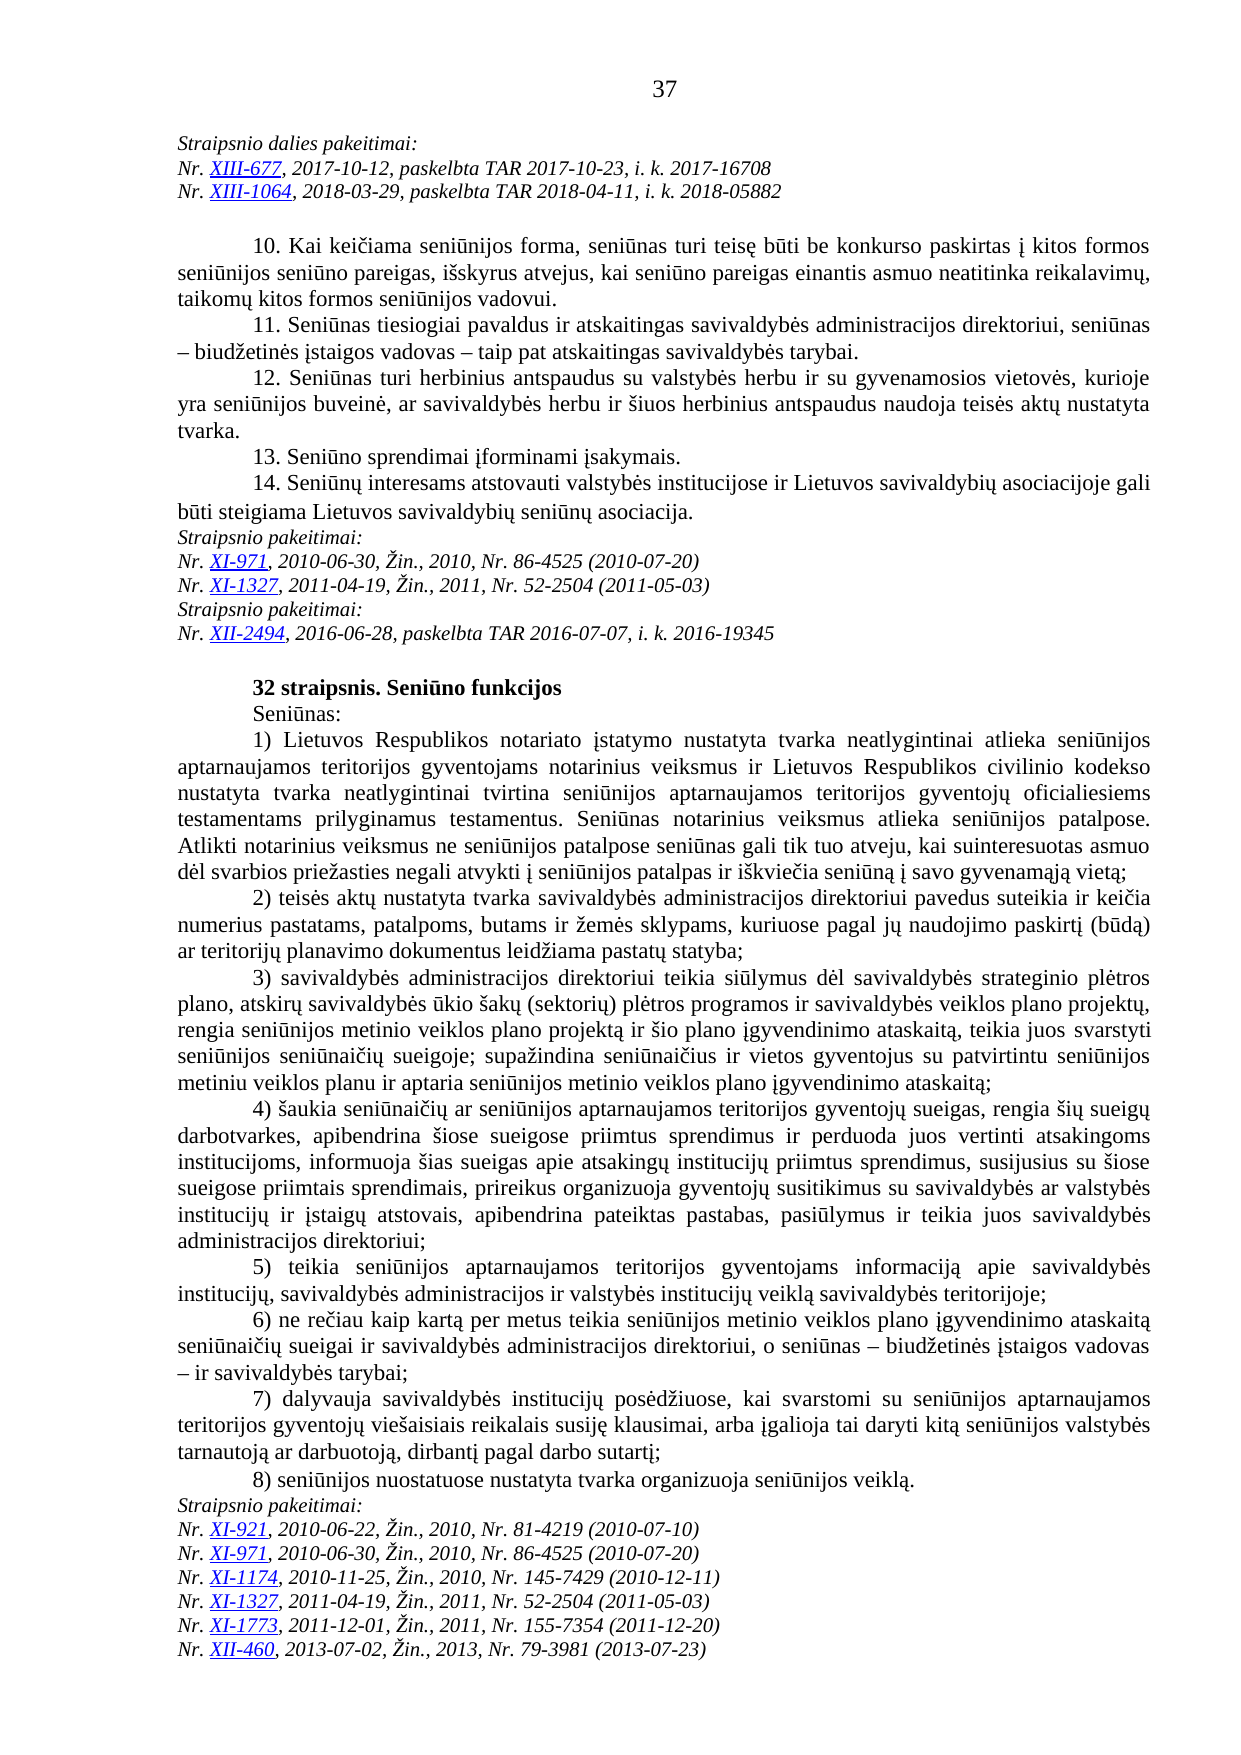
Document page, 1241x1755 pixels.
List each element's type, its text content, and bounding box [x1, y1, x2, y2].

text 13. Seniūno sprendimai įforminami įsakymais. [177, 443, 1152, 469]
text Seniūnas: [177, 700, 1152, 726]
text Nr. XI-1327, 2011-04-19, Žin., 2011, Nr. 52-2504 (2011-05-03) [177, 1589, 1152, 1613]
text 8) seniūnijos nuostatuose nustatyta tvarka organizuoja seniūnijos veiklą. [177, 1464, 1152, 1493]
text 11. Seniūnas tiesiogiai pavaldus ir atskaitingas savivaldybės administracijos direktoriui, seniūnas – biudžetinės įstaigos vadovas – taip pat atskaitingas savivaldybės tarybai. [177, 311, 1152, 364]
text Nr. XI-1174, 2010-11-25, Žin., 2010, Nr. 145-7429 (2010-12-11) [177, 1565, 1152, 1589]
text 4) šaukia seniūnaičių ar seniūnijos aptarnaujamos teritorijos gyventojų sueigas, rengia šių sueigų darbotvarkes, apibendrina šiose sueigose priimtus sprendimus ir perduoda juos vertinti atsakingoms institucijoms, informuoja šias sueigas apie atsakingų institucijų priimtus sprendimus, susijusius su šiose sueigose priimtais sprendimais, prireikus organizuoja gyventojų susitikimus su savivaldybės ar valstybės institucijų ir įstaigų atstovais, apibendrina pateiktas pastabas, pasiūlymus ir teikia juos savivaldybės administracijos direktoriui; [177, 1095, 1152, 1253]
text Nr. XIII-1064, 2018-03-29, paskelbta TAR 2018-04-11, i. k. 2018-05882 [177, 179, 1152, 203]
text Nr. XI-1773, 2011-12-01, Žin., 2011, Nr. 155-7354 (2011-12-20) [177, 1613, 1152, 1637]
text 10. Kai keičiama seniūnijos forma, seniūnas turi teisę būti be konkurso paskirtas į kitos formos seniūnijos seniūno pareigas, išskyrus atvejus, kai seniūno pareigas einantis asmuo neatitinka reikalavimų, taikomų kitos formos seniūnijos vadovui. [177, 232, 1152, 311]
text 6) ne rečiau kaip kartą per metus teikia seniūnijos metinio veiklos plano įgyvendinimo ataskaitą seniūnaičių sueigai ir savivaldybės administracijos direktoriui, o seniūnas – biudžetinės įstaigos vadovas – ir savivaldybės tarybai; [177, 1306, 1152, 1385]
text 2) teisės aktų nustatyta tvarka savivaldybės administracijos direktoriui pavedus suteikia ir keičia numerius pastatams, patalpoms, butams ir žemės sklypams, kuriuose pagal jų naudojimo paskirtį (būdą) ar teritorijų planavimo dokumentus leidžiama pastatų statyba; [177, 884, 1152, 963]
text Nr. XII-2494, 2016-06-28, paskelbta TAR 2016-07-07, i. k. 2016-19345 [177, 621, 1152, 645]
text Nr. XIII-677, 2017-10-12, paskelbta TAR 2017-10-23, i. k. 2017-16708 [177, 155, 1152, 179]
text Straipsnio pakeitimai: [177, 1493, 1152, 1517]
text 14. Seniūnų interesams atstovauti valstybės institucijose ir Lietuvos savivaldybių asociacijoje gali būti steigiama Lietuvos savivaldybių seniūnų asociacija. [177, 469, 1152, 524]
text 7) dalyvauja savivaldybės institucijų posėdžiuose, kai svarstomi su seniūnijos aptarnaujamos teritorijos gyventojų viešaisiais reikalais susiję klausimai, arba įgalioja tai daryti kitą seniūnijos valstybės tarnautoją ar darbuotoją, dirbantį pagal darbo sutartį; [177, 1385, 1152, 1464]
text Nr. XII-460, 2013-07-02, Žin., 2013, Nr. 79-3981 (2013-07-23) [177, 1637, 1152, 1661]
text Straipsnio pakeitimai: [177, 524, 1152, 549]
text 32 straipsnis. Seniūno funkcijos [177, 674, 1152, 700]
text Nr. XI-971, 2010-06-30, Žin., 2010, Nr. 86-4525 (2010-07-20) [177, 549, 1152, 573]
text 1) Lietuvos Respublikos notariato įstatymo nustatyta tvarka neatlygintinai atlieka seniūnijos aptarnaujamos teritorijos gyventojams notarinius veiksmus ir Lietuvos Respublikos civilinio kodekso nustatyta tvarka neatlygintinai tvirtina seniūnijos aptarnaujamos teritorijos gyventojų oficialiesiems testamentams prilyginamus testamentus. Seniūnas notarinius veiksmus atlieka seniūnijos patalpose. Atlikti notarinius veiksmus ne seniūnijos patalpose seniūnas gali tik tuo atveju, kai suinteresuotas asmuo dėl svarbios priežasties negali atvykti į seniūnijos patalpas ir iškviečia seniūną į savo gyvenamąją vietą; [177, 726, 1152, 884]
text Nr. XI-921, 2010-06-22, Žin., 2010, Nr. 81-4219 (2010-07-10) [177, 1517, 1152, 1541]
text Straipsnio dalies pakeitimai: [177, 131, 1152, 155]
text Nr. XI-971, 2010-06-30, Žin., 2010, Nr. 86-4525 (2010-07-20) [177, 1541, 1152, 1565]
text Straipsnio pakeitimai: [177, 597, 1152, 621]
text 12. Seniūnas turi herbinius antspaudus su valstybės herbu ir su gyvenamosios vietovės, kurioje yra seniūnijos buveinė, ar savivaldybės herbu ir šiuos herbinius antspaudus naudoja teisės aktų nustatyta tvarka. [177, 364, 1152, 443]
text 5) teikia seniūnijos aptarnaujamos teritorijos gyventojams informaciją apie savivaldybės institucijų, savivaldybės administracijos ir valstybės institucijų veiklą savivaldybės teritorijoje; [177, 1253, 1152, 1306]
text 3) savivaldybės administracijos direktoriui teikia siūlymus dėl savivaldybės strateginio plėtros plano, atskirų savivaldybės ūkio šakų (sektorių) plėtros programos ir savivaldybės veiklos plano projektų, rengia seniūnijos metinio veiklos plano projektą ir šio plano įgyvendinimo ataskaitą, teikia juos svarstyti seniūnijos seniūnaičių sueigoje; supažindina seniūnaičius ir vietos gyventojus su patvirtintu seniūnijos metiniu veiklos planu ir aptaria seniūnijos metinio veiklos plano įgyvendinimo ataskaitą; [177, 963, 1152, 1095]
text Nr. XI-1327, 2011-04-19, Žin., 2011, Nr. 52-2504 (2011-05-03) [177, 573, 1152, 597]
